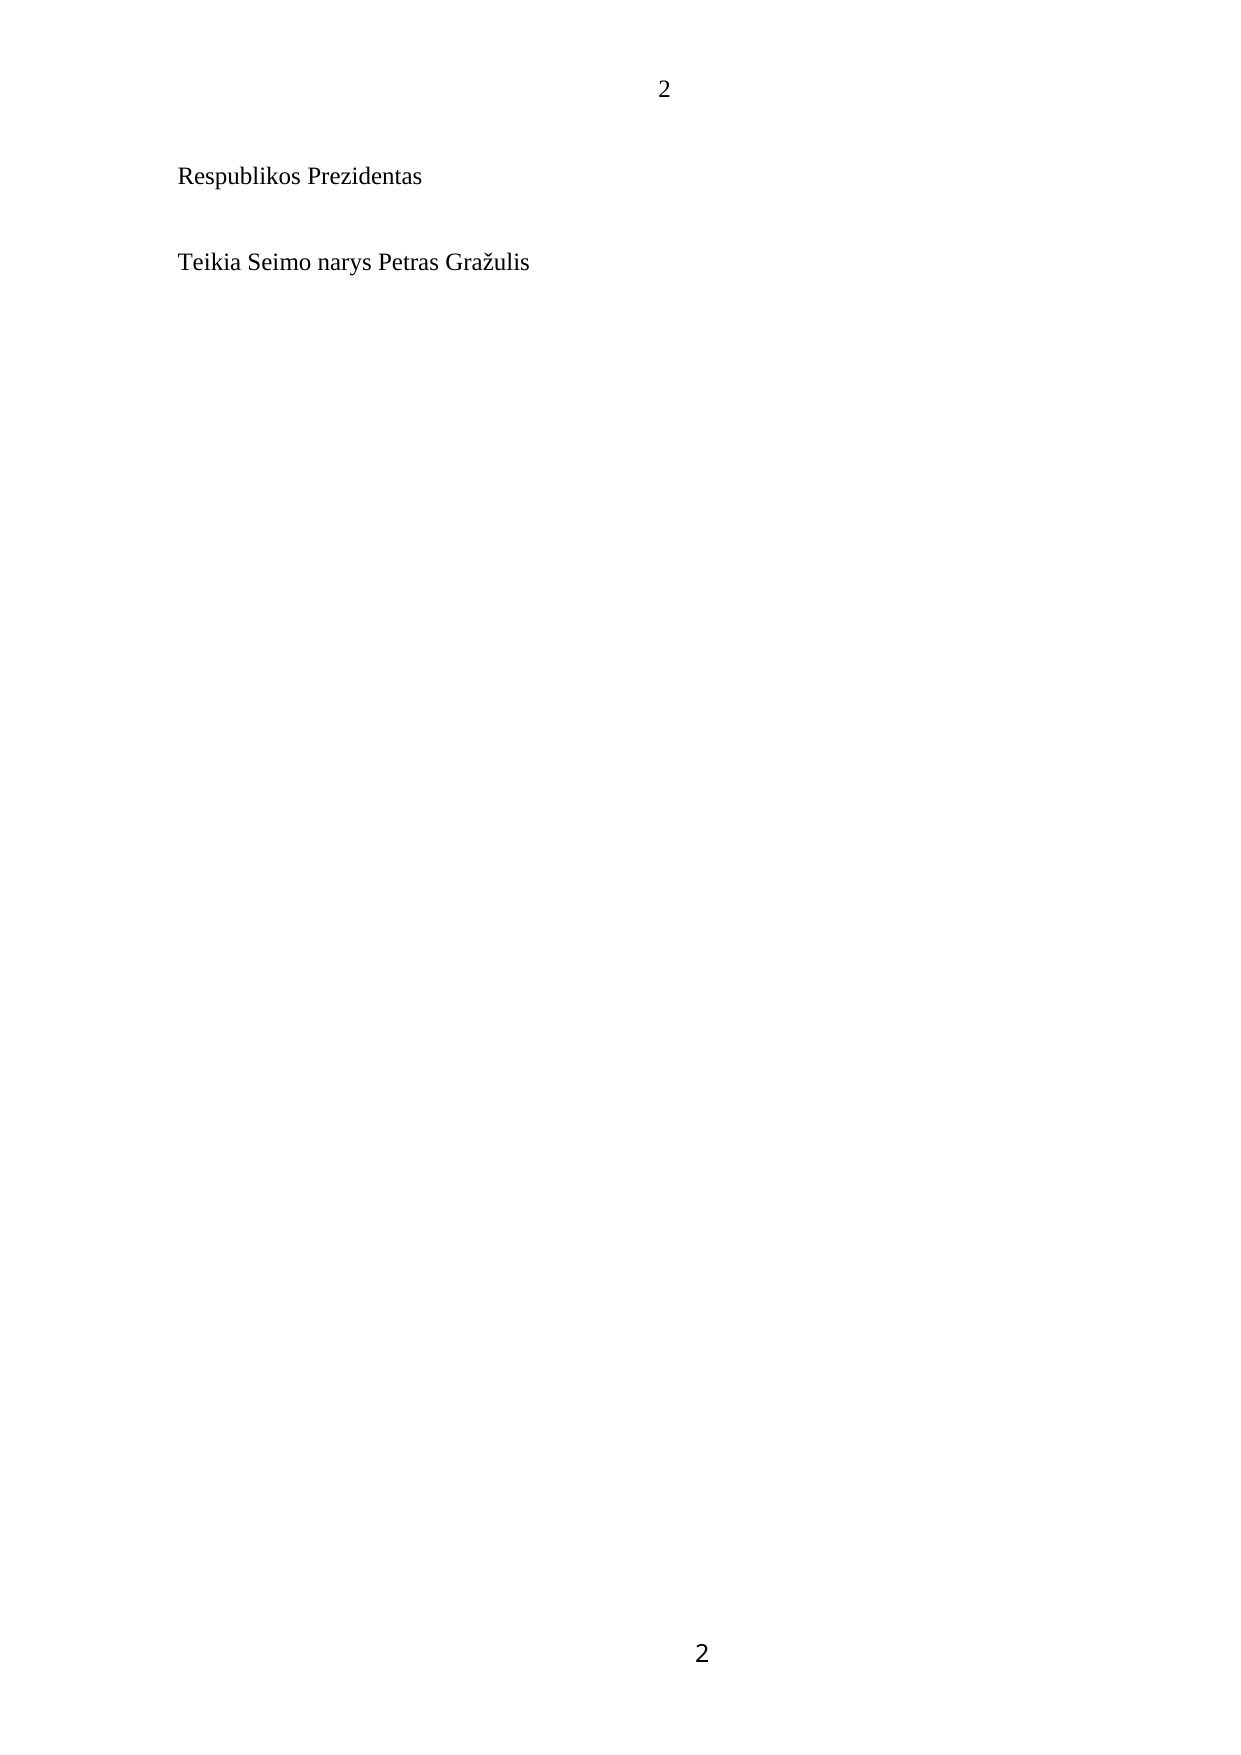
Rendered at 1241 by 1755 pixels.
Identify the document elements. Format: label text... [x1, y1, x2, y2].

text Respublikos Prezidentas [177, 161, 1152, 190]
text Teikia Seimo narys Petras Gražulis [177, 247, 1152, 276]
